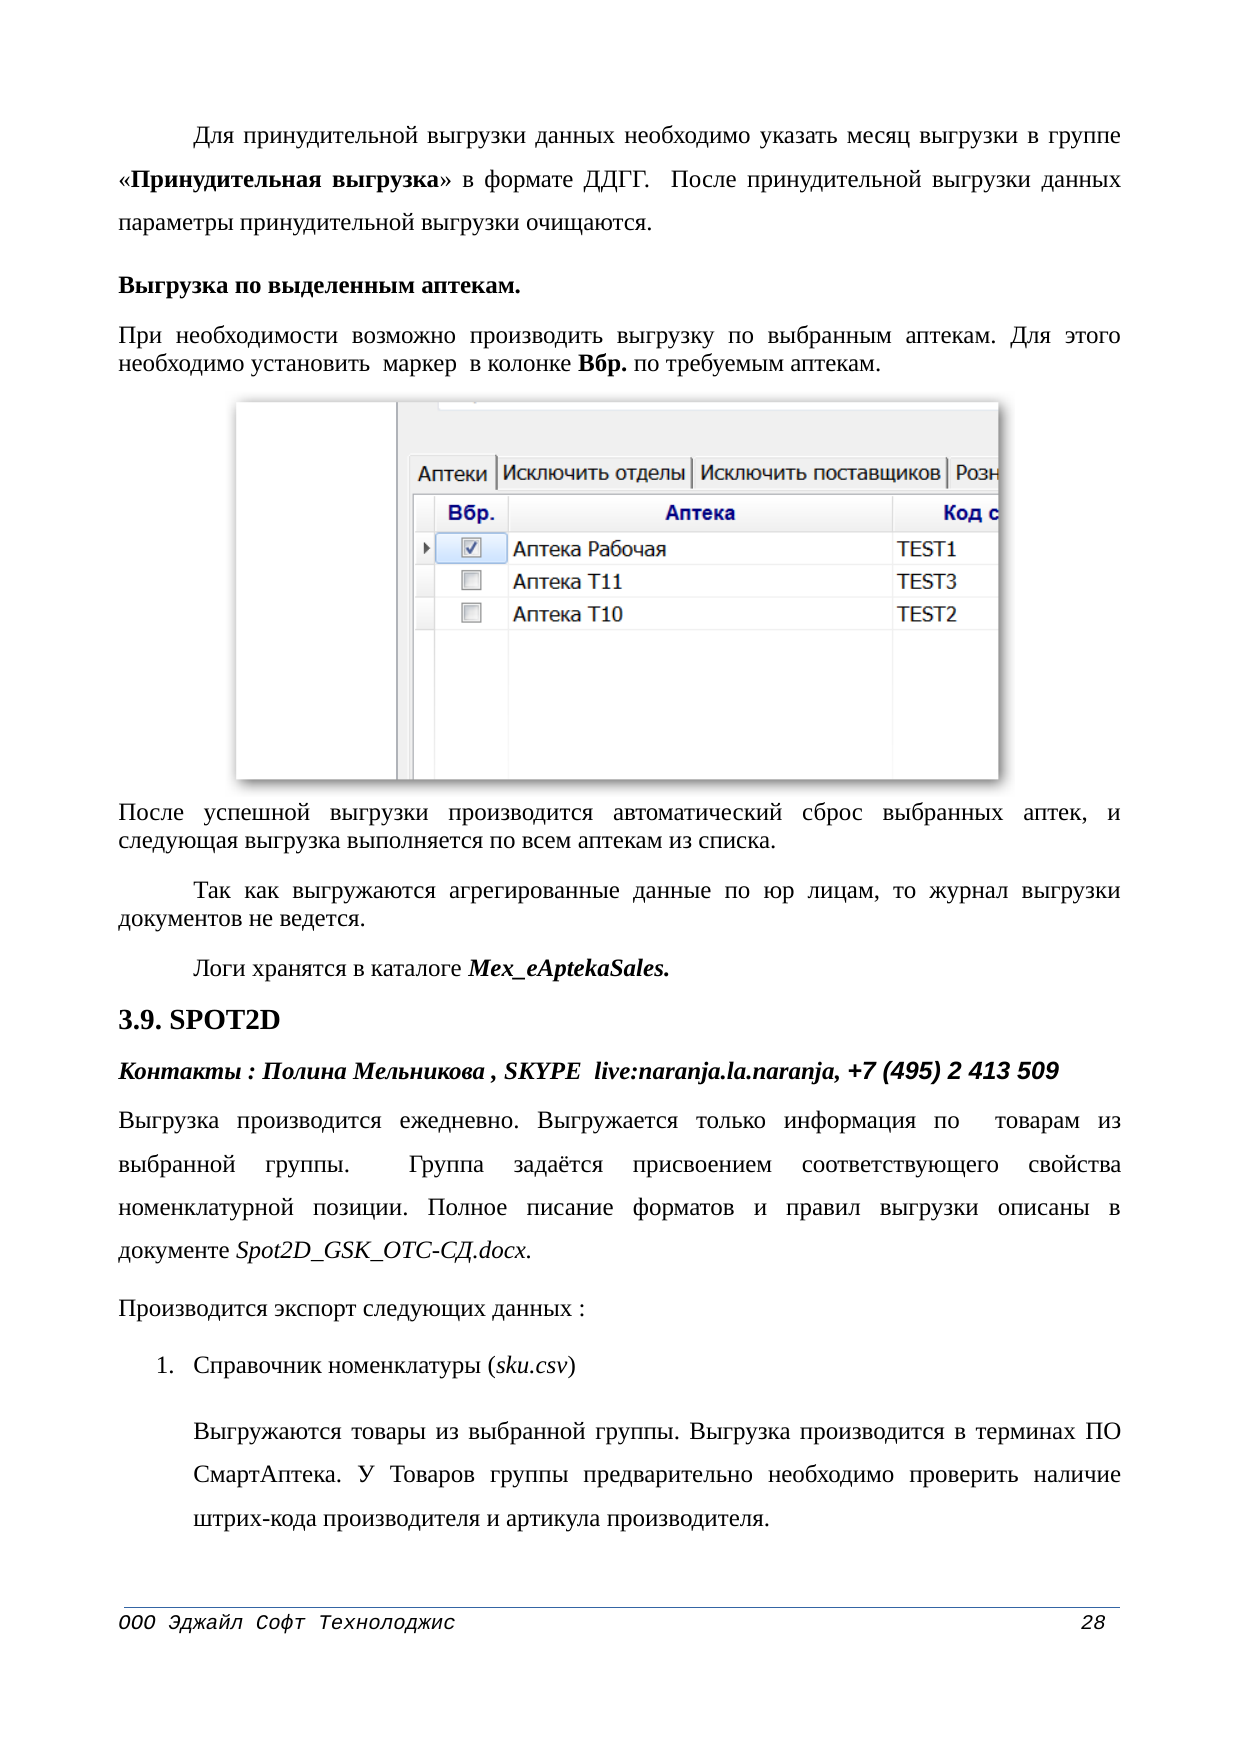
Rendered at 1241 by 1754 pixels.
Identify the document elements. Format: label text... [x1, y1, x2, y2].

list Справочник номенклатуры (sku.csv) [156, 1350, 1122, 1379]
text Так как выгружаются агрегированные данные по юр лицам, то журнал выгрузки документов не ведется. [118, 875, 1122, 932]
text 3.9. SPOT2D [118, 1002, 1122, 1036]
text Для принудительной выгрузки данных необходимо указать месяц выгрузки в группе «Принудительная выгрузка» в формате ДДГГ. После принудительной выгрузки данных параметры принудительной выгрузки очищаются. [118, 118, 1122, 236]
text Выгрузка по выделенным аптекам. [118, 270, 1122, 299]
text Логи хранятся в каталоге Mex_eAptekaSales. [118, 953, 1122, 982]
text При необходимости возможно производить выгрузку по выбранным аптекам. Для этого необходимо установить маркер в колонке Вбр. по требуемым аптекам. [118, 320, 1122, 377]
picture [225, 391, 1015, 797]
text После успешной выгрузки производится автоматический сброс выбранных аптек, и следующая выгрузка выполняется по всем аптекам из списка. [118, 398, 1122, 854]
text Выгрузка производится ежедневно. Выгружается только информация по товарам из выбранной группы. Группа задаётся присвоением соответствующего свойства номенклатурной позиции. Полное писание форматов и правил выгрузки описаны в документе Spot2D_GSK_ОТС-СД.docx. [118, 1106, 1122, 1264]
list Выгружаются товары из выбранной группы. Выгрузка производится в терминах ПО СмартАптека. У Товаров группы предварительно необходимо проверить наличие штрих-кода производителя и артикула производителя. [156, 1416, 1122, 1531]
text Контакты : Полина Мельникова , SKYPE live:naranja.la.naranja, +7 (495) 2 413 509 [118, 1056, 1122, 1085]
text Производится экспорт следующих данных : [118, 1293, 1122, 1321]
